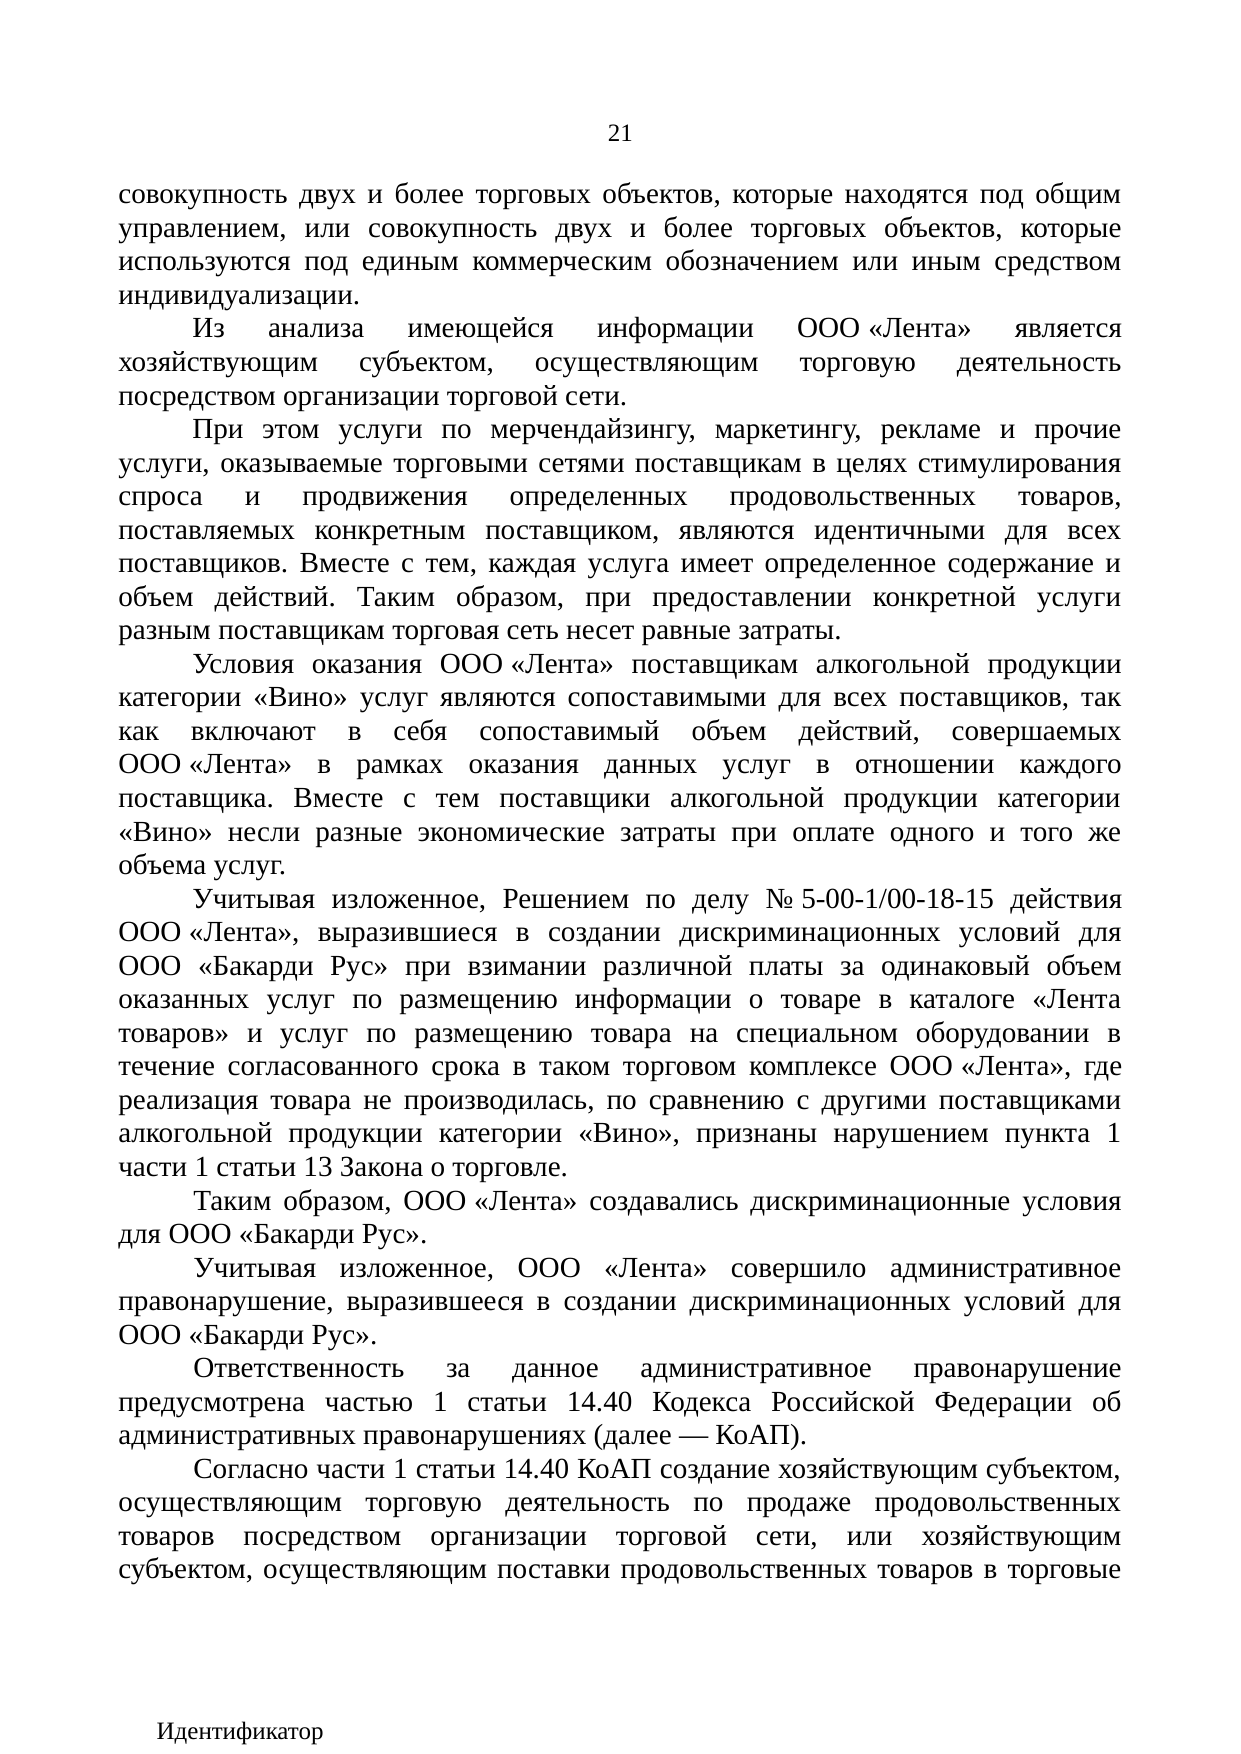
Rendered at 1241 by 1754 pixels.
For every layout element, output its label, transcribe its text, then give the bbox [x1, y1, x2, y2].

text Таким образом, ООО «Лента» создавались дискриминационные условия для ООО «Бакарди Рус». [118, 1183, 1122, 1250]
text Ответственность за данное административное правонарушение предусмотрена частью 1 статьи 14.40 Кодекса Российской Федерации об административных правонарушениях (далее — КоАП). [118, 1350, 1122, 1451]
text Из анализа имеющейся информации ООО «Лента» является хозяйствующим субъектом, осуществляющим торговую деятельность посредством организации торговой сети. [118, 311, 1122, 411]
text Учитывая изложенное, Решением по делу № 5-00-1/00-18-15 действия ООО «Лента», выразившиеся в создании дискриминационных условий для ООО «Бакарди Рус» при взимании различной платы за одинаковый объем оказанных услуг по размещению информации о товаре в каталоге «Лента товаров» и услуг по размещению товара на специальном оборудовании в течение согласованного срока в таком торговом комплексе ООО «Лента», где реализация товара не производилась, по сравнению с другими поставщиками алкогольной продукции категории «Вино», признаны нарушением пункта 1 части 1 статьи 13 Закона о торговле. [118, 881, 1122, 1183]
text Условия оказания ООО «Лента» поставщикам алкогольной продукции категории «Вино» услуг являются сопоставимыми для всех поставщиков, так как включают в себя сопоставимый объем действий, совершаемых ООО «Лента» в рамках оказания данных услуг в отношении каждого поставщика. Вместе с тем поставщики алкогольной продукции категории «Вино» несли разные экономические затраты при оплате одного и того же объема услуг. [118, 646, 1122, 881]
text При этом услуги по мерчендайзингу, маркетингу, рекламе и прочие услуги, оказываемые торговыми сетями поставщикам в целях стимулирования спроса и продвижения определенных продовольственных товаров, поставляемых конкретным поставщиком, являются идентичными для всех поставщиков. Вместе с тем, каждая услуга имеет определенное содержание и объем действий. Таким образом, при предоставлении конкретной услуги разным поставщикам торговая сеть несет равные затраты. [118, 411, 1122, 646]
text Согласно части 1 статьи 14.40 КоАП создание хозяйствующим субъектом, осуществляющим торговую деятельность по продаже продовольственных товаров посредством организации торговой сети, или хозяйствующим субъектом, осуществляющим поставки продовольственных товаров в торговые [118, 1451, 1122, 1585]
text - совокупность двух и более торговых объектов, которые находятся под общим управлением, или совокупность двух и более торговых объектов, которые используются под единым коммерческим обозначением или иным средством индивидуализации. [118, 176, 1122, 311]
text Учитывая изложенное, ООО «Лента» совершило административное правонарушение, выразившееся в создании дискриминационных условий для ООО «Бакарди Рус». [118, 1250, 1122, 1350]
